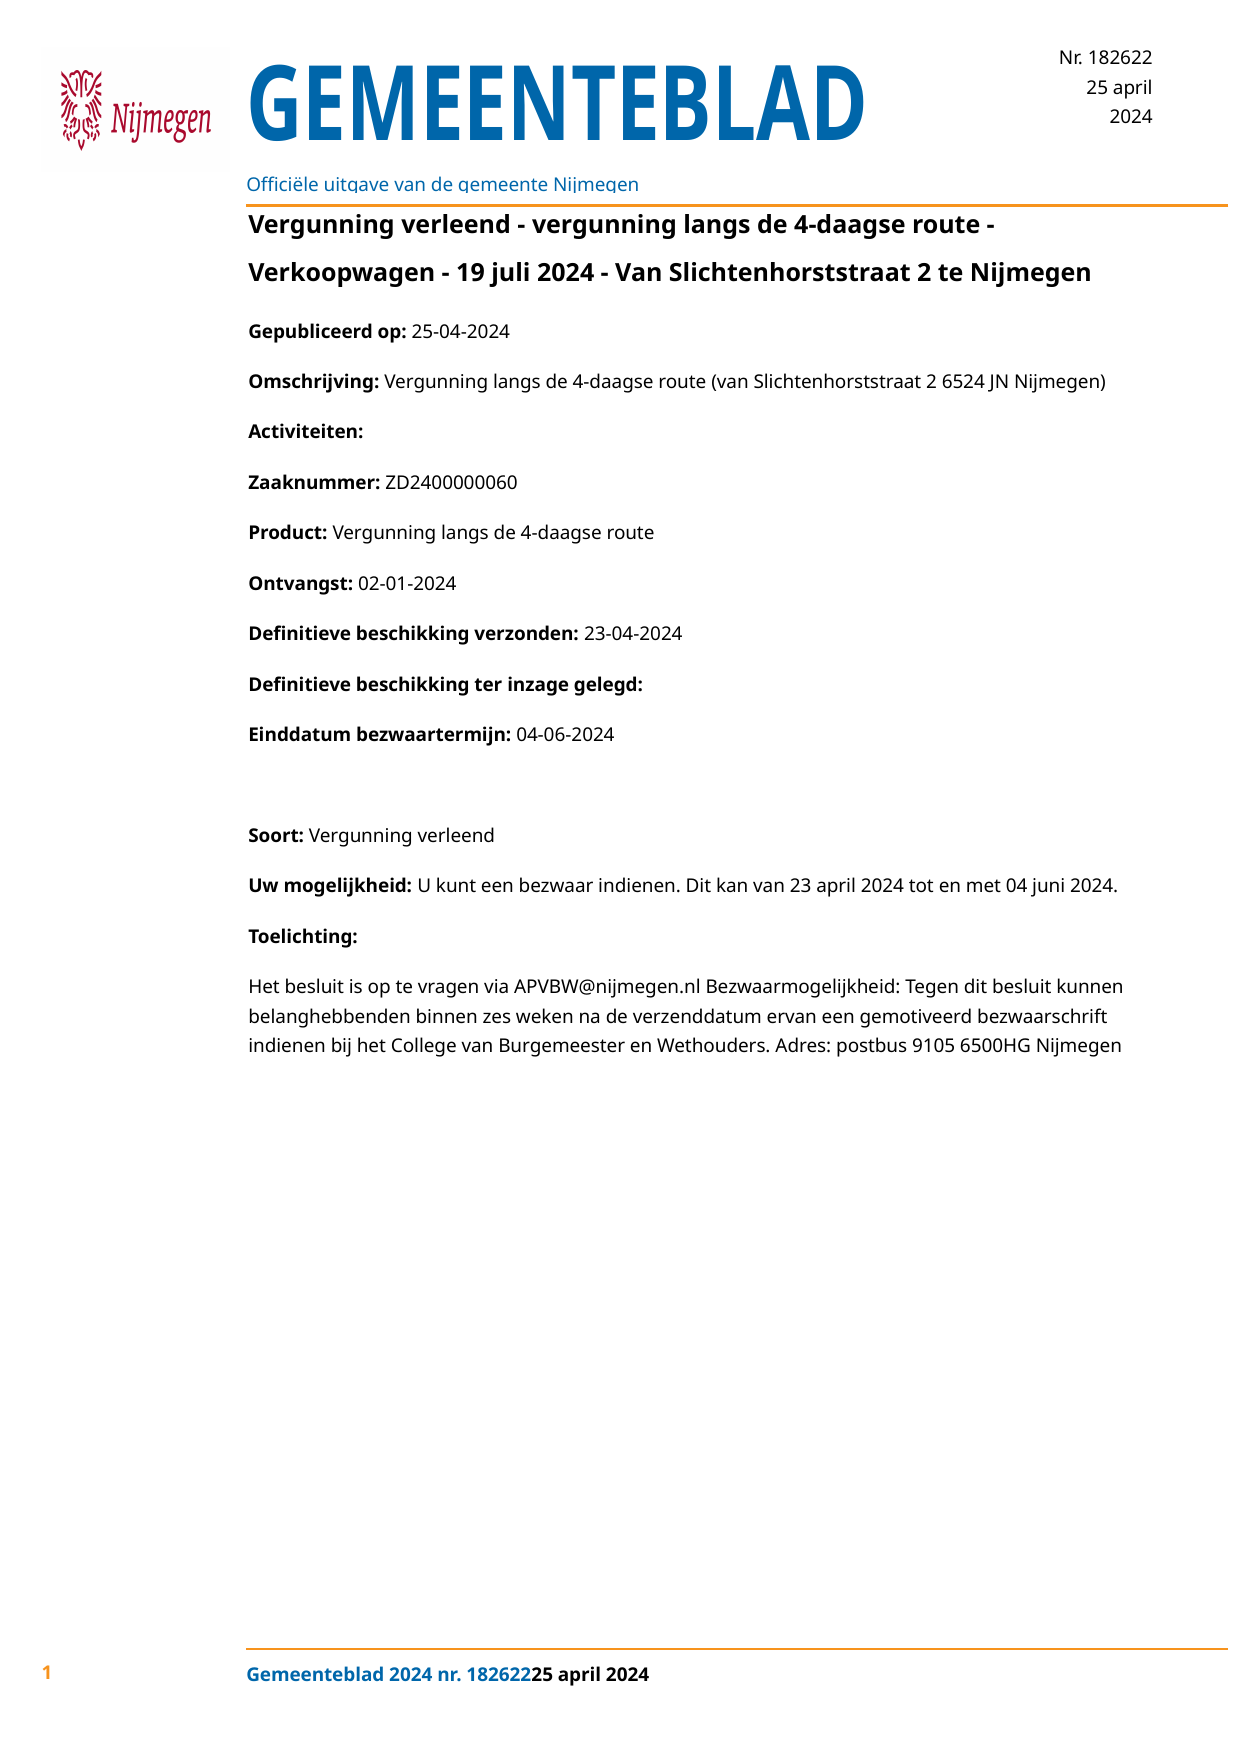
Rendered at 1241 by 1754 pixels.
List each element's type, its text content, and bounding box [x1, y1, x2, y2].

text Omschrijving: Vergunning langs de 4-daagse route (van Slichtenhorststraat 2 6524 JN Nijmegen) [248, 368, 1152, 394]
text Activiteiten: [248, 419, 1152, 444]
picture [41, 47, 231, 172]
text Toelichting: [248, 923, 1152, 949]
text Zaaknummer: ZD2400000060 [248, 469, 1152, 495]
text Product: Vergunning langs de 4-daagse route [248, 519, 1152, 545]
text Definitieve beschikking verzonden: 23-04-2024 [248, 620, 1152, 646]
text Einddatum bezwaartermijn: 04-06-2024 [248, 721, 1152, 747]
text Uw mogelijkheid: U kunt een bezwaar indienen. Dit kan van 23 april 2024 tot en met 04 juni 2024. [248, 872, 1152, 898]
text Het besluit is op te vragen via APVBW@nijmegen.nl Bezwaarmogelijkheid: Tegen dit besluit kunnen belanghebbenden binnen zes weken na de verzenddatum ervan een gemotiveerd bezwaarschrift indienen bij het College van Burgemeester en Wethouders. Adres: postbus 9105 6500HG Nijmegen [248, 973, 1152, 1058]
text Ontvangst: 02-01-2024 [248, 570, 1152, 596]
text Soort: Vergunning verleend [248, 822, 1152, 848]
text Vergunning verleend - vergunning langs de 4-daagse route - Verkoopwagen - 19 juli 2024 - Van Slichtenhorststraat 2 te Nijmegen [248, 207, 1152, 288]
text Gepubliceerd op: 25-04-2024 [248, 318, 1152, 344]
text Definitieve beschikking ter inzage gelegd: [248, 671, 1152, 697]
